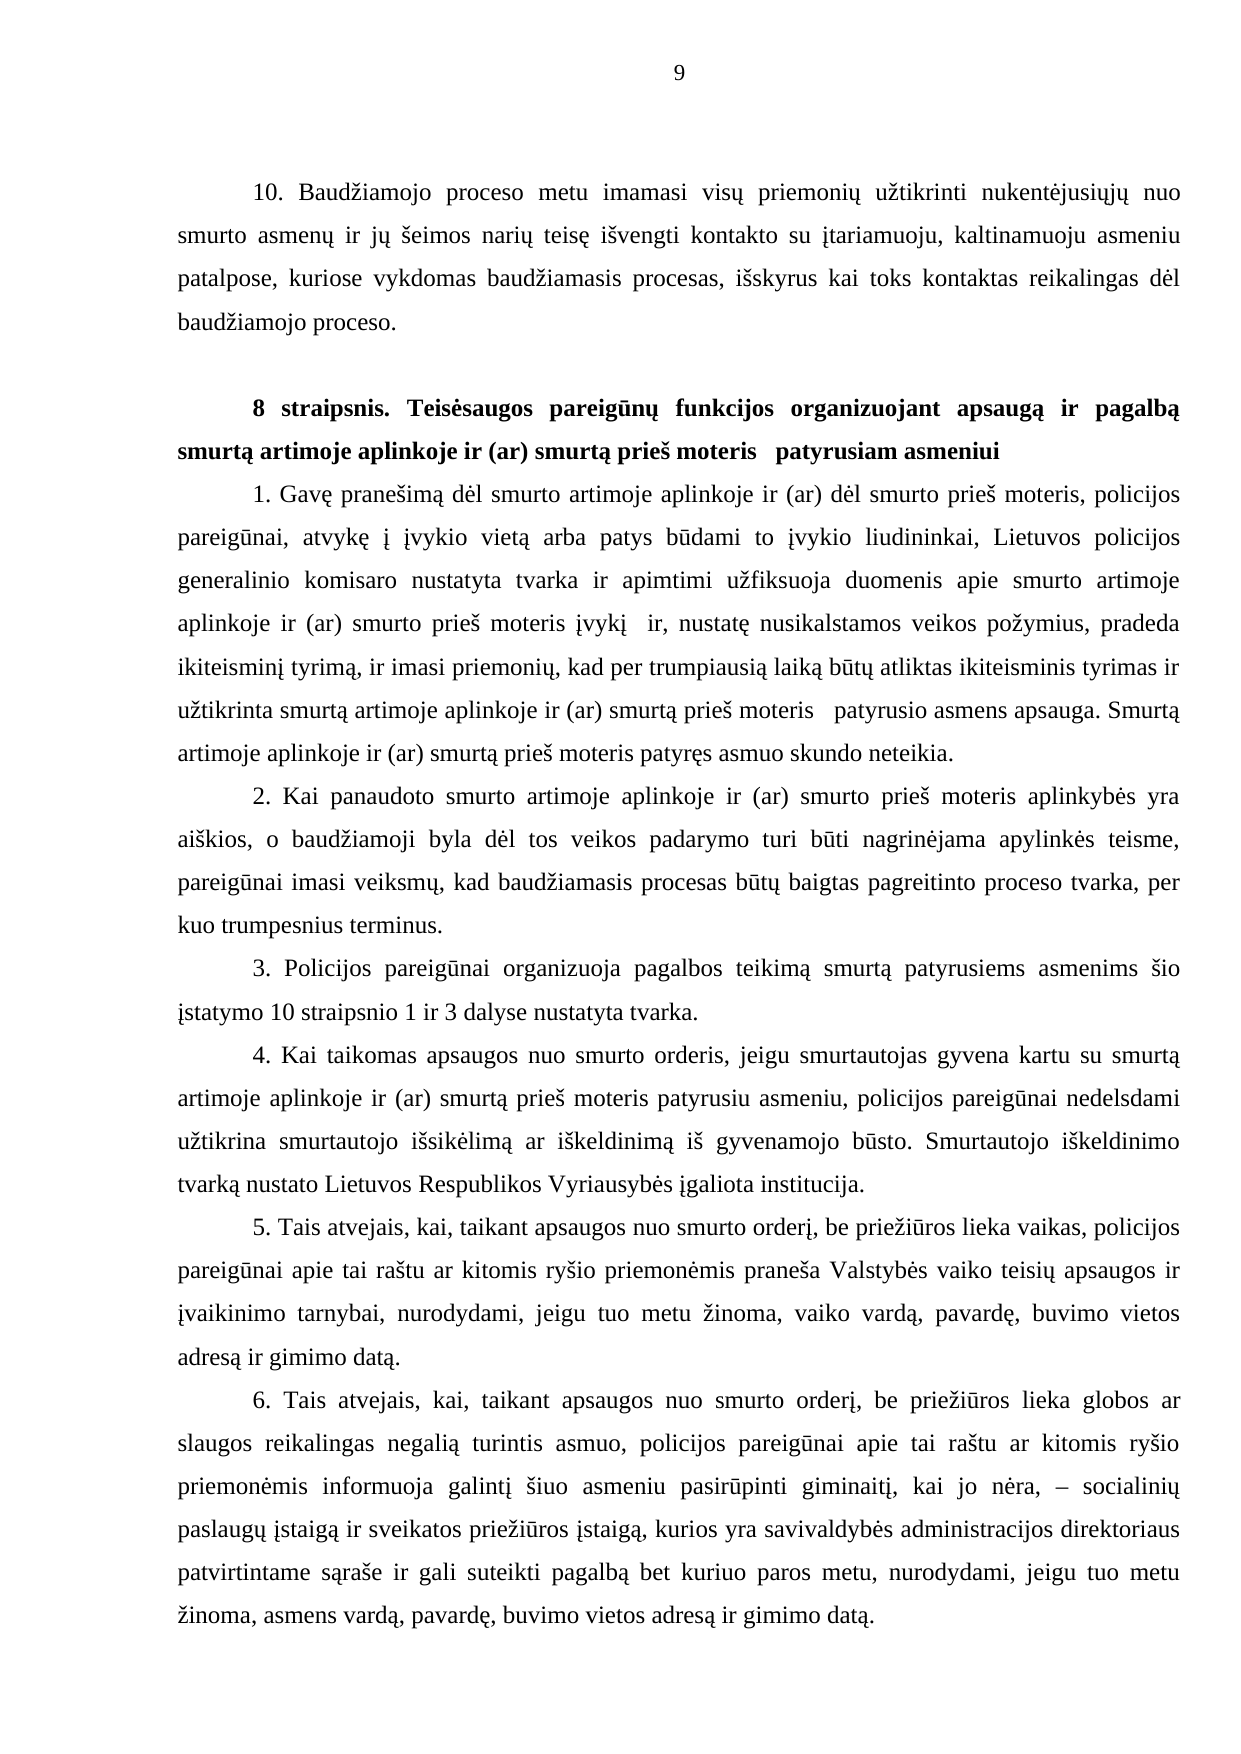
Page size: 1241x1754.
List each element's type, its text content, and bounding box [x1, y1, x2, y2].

text 4. Kai taikomas apsaugos nuo smurto orderis, jeigu smurtautojas gyvena kartu su smurtą artimoje aplinkoje ir (ar) smurtą prieš moteris patyrusiu asmeniu, policijos pareigūnai nedelsdami užtikrina smurtautojo išsikėlimą ar iškeldinimą iš gyvenamojo būsto. Smurtautojo iškeldinimo tvarką nustato Lietuvos Respublikos Vyriausybės įgaliota institucija. [177, 1040, 1181, 1198]
text 5. Tais atvejais, kai, taikant apsaugos nuo smurto orderį, be priežiūros lieka vaikas, policijos pareigūnai apie tai raštu ar kitomis ryšio priemonėmis praneša Valstybės vaiko teisių apsaugos ir įvaikinimo tarnybai, nurodydami, jeigu tuo metu žinoma, vaiko vardą, pavardę, buvimo vietos adresą ir gimimo datą. [177, 1212, 1181, 1370]
text 6. Tais atvejais, kai, taikant apsaugos nuo smurto orderį, be priežiūros lieka globos ar slaugos reikalingas negalią turintis asmuo, policijos pareigūnai apie tai raštu ar kitomis ryšio priemonėmis informuoja galintį šiuo asmeniu pasirūpinti giminaitį, kai jo nėra, – socialinių paslaugų įstaigą ir sveikatos priežiūros įstaigą, kurios yra savivaldybės administracijos direktoriaus patvirtintame sąraše ir gali suteikti pagalbą bet kuriuo paros metu, nurodydami, jeigu tuo metu žinoma, asmens vardą, pavardę, buvimo vietos adresą ir gimimo datą. [177, 1385, 1181, 1629]
text 1. Gavę pranešimą dėl smurto artimoje aplinkoje ir (ar) dėl smurto prieš moteris, policijos pareigūnai, atvykę į įvykio vietą arba patys būdami to įvykio liudininkai, Lietuvos policijos generalinio komisaro nustatyta tvarka ir apimtimi užfiksuoja duomenis apie smurto artimoje aplinkoje ir (ar) smurto prieš moteris įvykį ir, nustatę nusikalstamos veikos požymius, pradeda ikiteisminį tyrimą, ir imasi priemonių, kad per trumpiausią laiką būtų atliktas ikiteisminis tyrimas ir užtikrinta smurtą artimoje aplinkoje ir (ar) smurtą prieš moteris patyrusio asmens apsauga. Smurtą artimoje aplinkoje ir (ar) smurtą prieš moteris patyręs asmuo skundo neteikia. [177, 479, 1181, 767]
text 10. Baudžiamojo proceso metu imamasi visų priemonių užtikrinti nukentėjusiųjų nuo smurto asmenų ir jų šeimos narių teisę išvengti kontakto su įtariamuoju, kaltinamuoju asmeniu patalpose, kuriose vykdomas baudžiamasis procesas, išskyrus kai toks kontaktas reikalingas dėl baudžiamojo proceso. [177, 177, 1181, 335]
text 3. Policijos pareigūnai organizuoja pagalbos teikimą smurtą patyrusiems asmenims šio įstatymo 10 straipsnio 1 ir 3 dalyse nustatyta tvarka. [177, 953, 1181, 1025]
text 8 straipsnis. Teisėsaugos pareigūnų funkcijos organizuojant apsaugą ir pagalbą smurtą artimoje aplinkoje ir (ar) smurtą prieš moteris patyrusiam asmeniui [177, 393, 1181, 465]
text 2. Kai panaudoto smurto artimoje aplinkoje ir (ar) smurto prieš moteris aplinkybės yra aiškios, o baudžiamoji byla dėl tos veikos padarymo turi būti nagrinėjama apylinkės teisme, pareigūnai imasi veiksmų, kad baudžiamasis procesas būtų baigtas pagreitinto proceso tvarka, per kuo trumpesnius terminus. [177, 781, 1181, 939]
